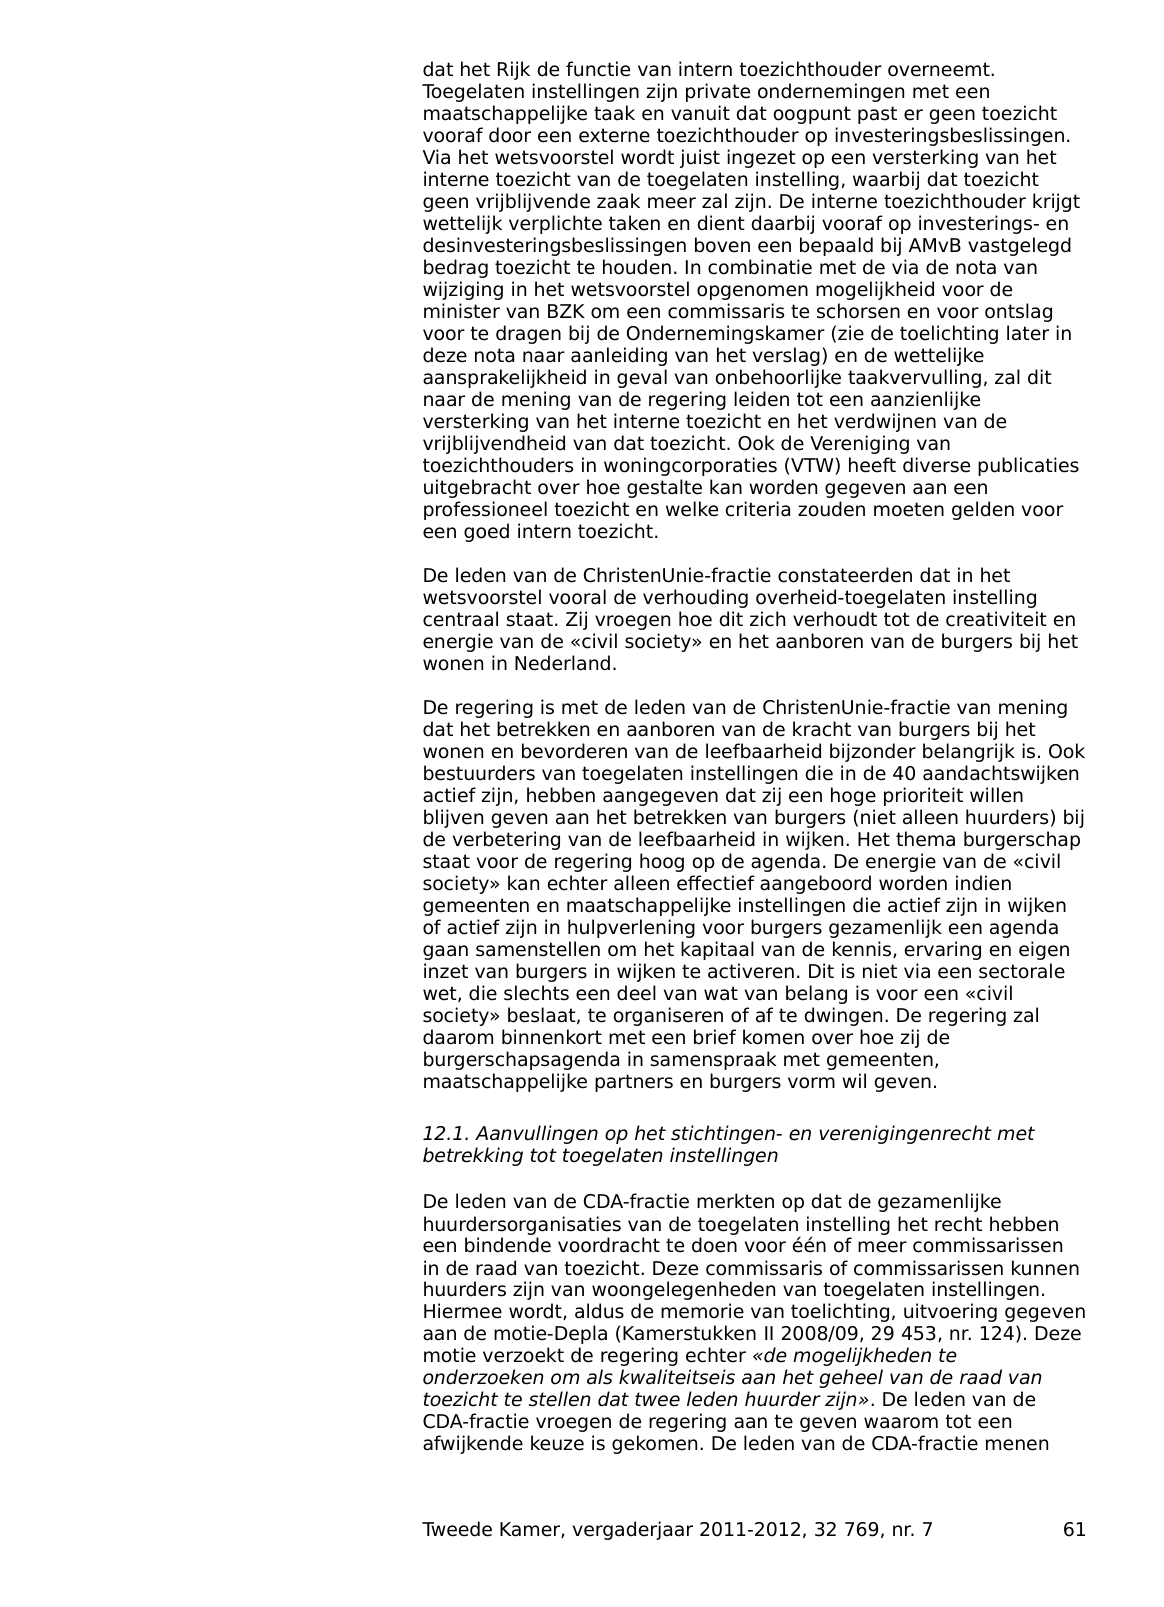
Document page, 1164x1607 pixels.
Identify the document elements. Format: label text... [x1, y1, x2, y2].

text dat het Rijk de functie van intern toezichthouder overneemt. Toegelaten instellingen zijn private ondernemingen met een maatschappelijke taak en vanuit dat oogpunt past er geen toezicht vooraf door een externe toezichthouder op investeringsbeslissingen. Via het wetsvoorstel wordt juist ingezet op een versterking van het interne toezicht van de toegelaten instelling, waarbij dat toezicht geen vrijblijvende zaak meer zal zijn. De interne toezichthouder krijgt wettelijk verplichte taken en dient daarbij vooraf op investerings- en desinvesteringsbeslissingen boven een bepaald bij AMvB vastgelegd bedrag toezicht te houden. In combinatie met de via de nota van wijziging in het wetsvoorstel opgenomen mogelijkheid voor de minister van BZK om een commissaris te schorsen en voor ontslag voor te dragen bij de Ondernemingskamer (zie de toelichting later in deze nota naar aanleiding van het verslag) en de wettelijke aansprakelijkheid in geval van onbehoorlijke taakvervulling, zal dit naar de mening van de regering leiden tot een aanzienlijke versterking van het interne toezicht en het verdwijnen van de vrijblijvendheid van dat toezicht. Ook de Vereniging van toezichthouders in woningcorporaties (VTW) heeft diverse publicaties uitgebracht over hoe gestalte kan worden gegeven aan een professioneel toezicht en welke criteria zouden moeten gelden voor een goed intern toezicht. [422, 59, 1087, 543]
text De leden van de CDA-fractie merkten op dat de gezamenlijke huurdersorganisaties van de toegelaten instelling het recht hebben een bindende voordracht te doen voor één of meer commissarissen in de raad van toezicht. Deze commissaris of commissarissen kunnen huurders zijn van woongelegenheden van toegelaten instellingen. Hiermee wordt, aldus de memorie van toelichting, uitvoering gegeven aan de motie-Depla (Kamerstukken II 2008/09, 29 453, nr. 124). Deze motie verzoekt de regering echter «de mogelijkheden te onderzoeken om als kwaliteitseis aan het geheel van de raad van toezicht te stellen dat twee leden huurder zijn». De leden van de CDA-fractie vroegen de regering aan te geven waarom tot een afwijkende keuze is gekomen. De leden van de CDA-fractie menen [422, 1191, 1087, 1455]
text De regering is met de leden van de ChristenUnie-fractie van mening dat het betrekken en aanboren van de kracht van burgers bij het wonen en bevorderen van de leefbaarheid bijzonder belangrijk is. Ook bestuurders van toegelaten instellingen die in de 40 aandachtswijken actief zijn, hebben aangegeven dat zij een hoge prioriteit willen blijven geven aan het betrekken van burgers (niet alleen huurders) bij de verbetering van de leefbaarheid in wijken. Het thema burgerschap staat voor de regering hoog op de agenda. De energie van de «civil society» kan echter alleen effectief aangeboord worden indien gemeenten en maatschappelijke instellingen die actief zijn in wijken of actief zijn in hulpverlening voor burgers gezamenlijk een agenda gaan samenstellen om het kapitaal van de kennis, ervaring en eigen inzet van burgers in wijken te activeren. Dit is niet via een sectorale wet, die slechts een deel van wat van belang is voor een «civil society» beslaat, te organiseren of af te dwingen. De regering zal daarom binnenkort met een brief komen over hoe zij de burgerschapsagenda in samenspraak met gemeenten, maatschappelijke partners en burgers vorm wil geven. [422, 697, 1087, 1092]
text De leden van de ChristenUnie-fractie constateerden dat in het wetsvoorstel vooral de verhouding overheid-toegelaten instelling centraal staat. Zij vroegen hoe dit zich verhoudt tot de creativiteit en energie van de «civil society» en het aanboren van de burgers bij het wonen in Nederland. [422, 565, 1087, 675]
subtitle 12.1. Aanvullingen op het stichtingen- en verenigingenrecht met betrekking tot toegelaten instellingen [422, 1122, 1087, 1166]
